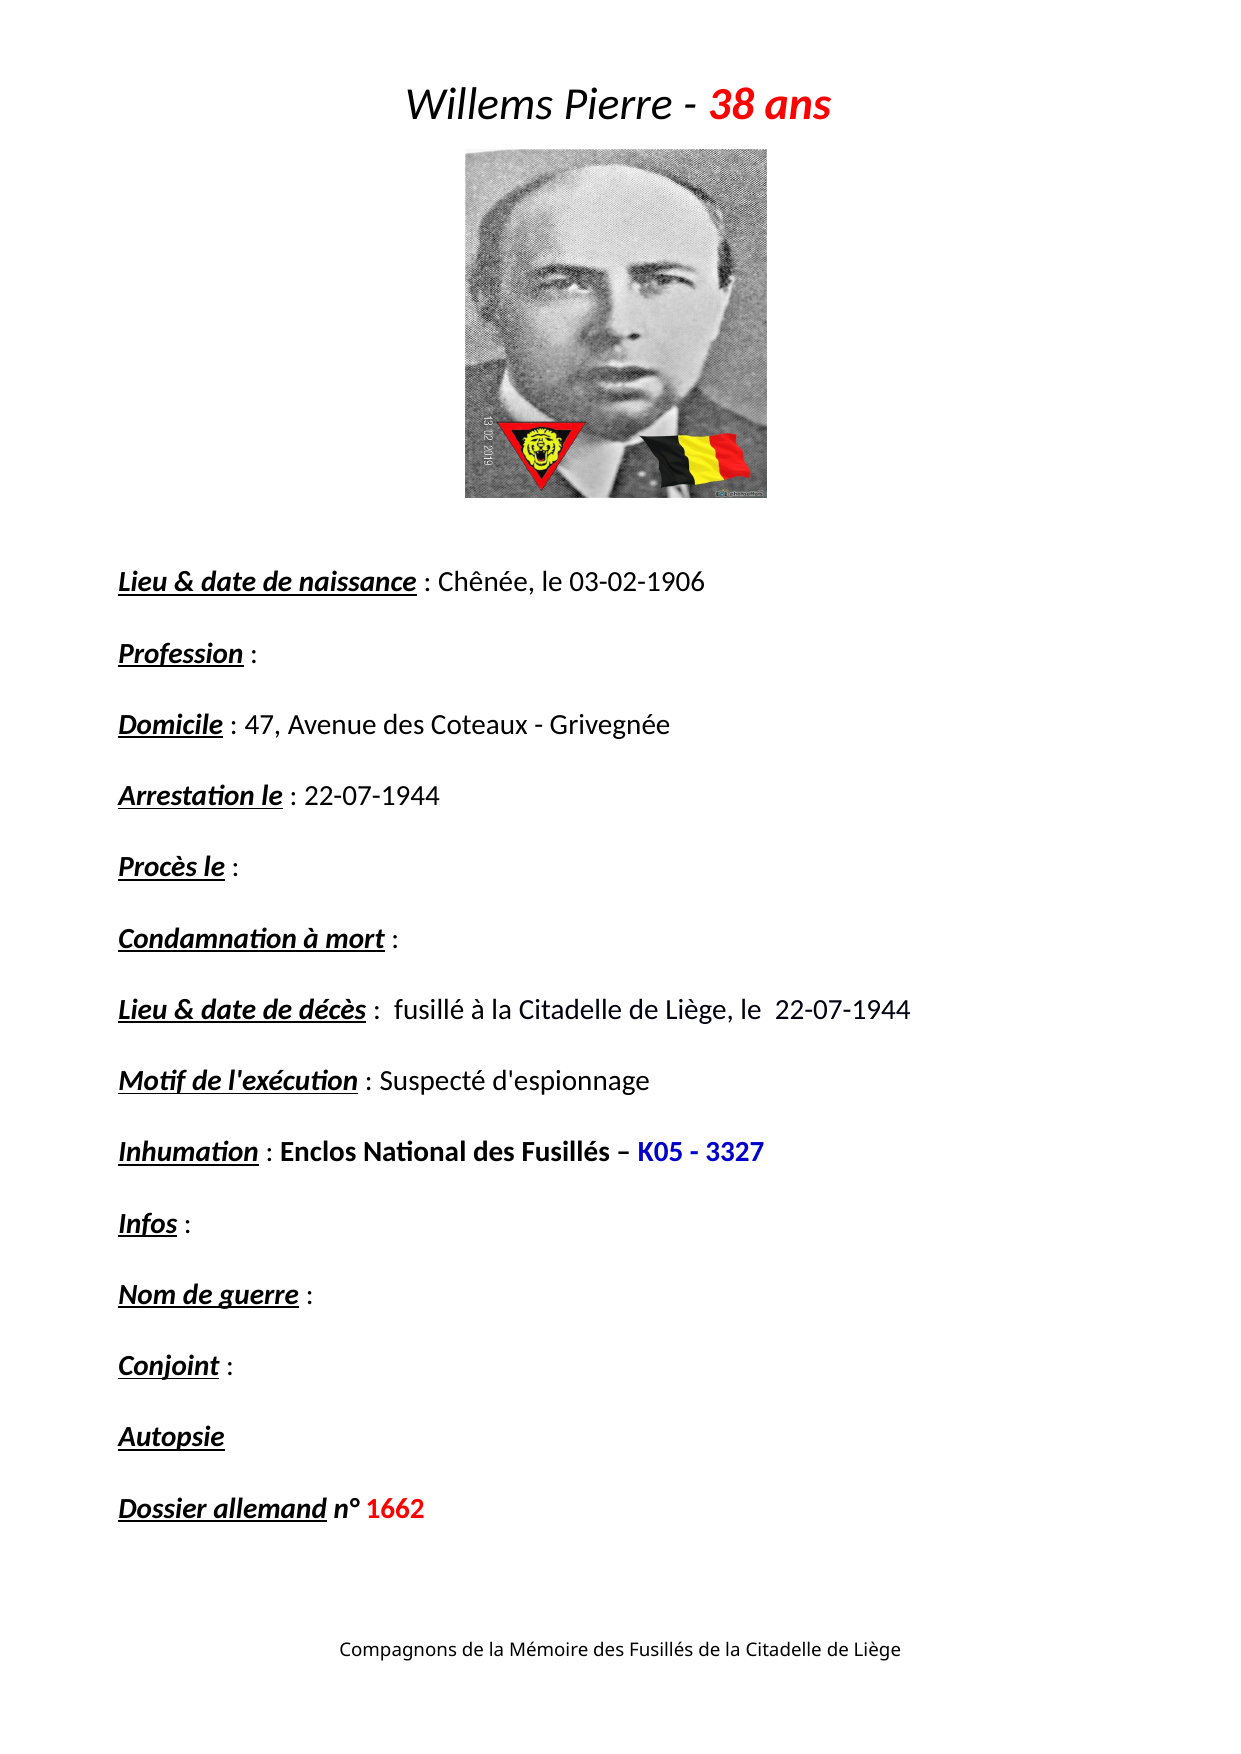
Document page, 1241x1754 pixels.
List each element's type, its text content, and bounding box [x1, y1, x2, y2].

text Procès le : [118, 848, 1122, 884]
text Conjoint : [118, 1347, 1122, 1383]
text Lieu & date de naissance : Chênée, le 03-02-1906 [118, 563, 1122, 599]
text Dossier allemand n° 1662 [118, 1490, 1122, 1525]
text Inhumation : Enclos National des Fusillés – K05 - 3327 [118, 1133, 1122, 1169]
text Profession : [118, 635, 1122, 670]
text Willems Pierre - 38 ans [118, 75, 1122, 131]
text Domicile : 47, Avenue des Coteaux - Grivegnée [118, 706, 1122, 742]
text Condamnation à mort : [118, 920, 1122, 955]
text Arrestation le : 22-07-1944 [118, 777, 1122, 813]
text Motif de l'exécution : Suspecté d'espionnage [118, 1062, 1122, 1098]
text Autopsie [118, 1418, 1122, 1454]
text Lieu & date de décès : fusillé à la Citadelle de Liège, le 22-07-1944 [118, 991, 1122, 1027]
text Nom de guerre : [118, 1276, 1122, 1312]
text Infos : [118, 1205, 1122, 1240]
